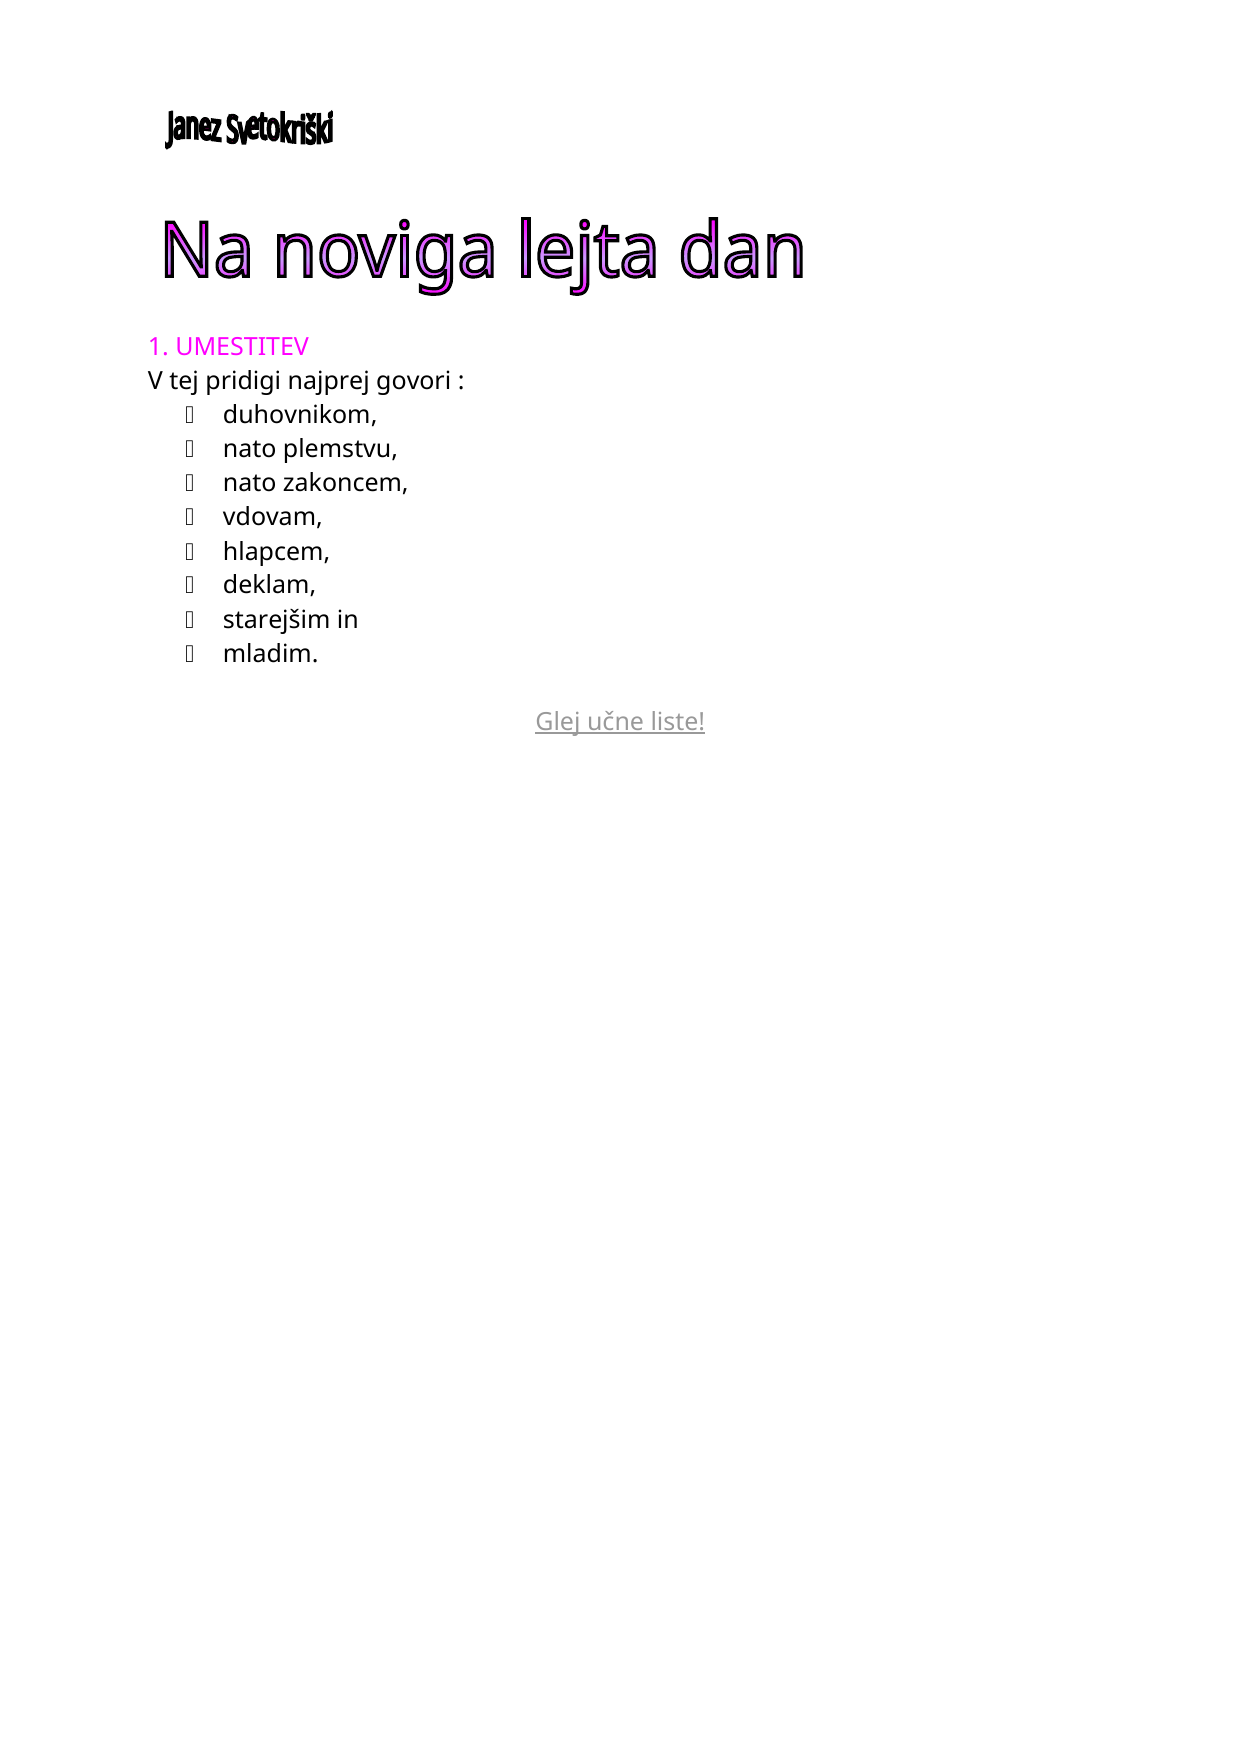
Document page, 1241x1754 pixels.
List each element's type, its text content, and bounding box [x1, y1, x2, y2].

list nato zakoncem, [185, 465, 1092, 499]
list vdovam, [185, 499, 1092, 533]
list starejšim in [185, 601, 1092, 635]
list nato plemstvu, [185, 431, 1092, 465]
text V tej pridigi najprej govori : [148, 363, 1092, 397]
list mladim. [185, 635, 1092, 669]
list deklam, [185, 567, 1092, 601]
text Glej učne liste! [148, 703, 1092, 737]
text 1. UMESTITEV [148, 329, 1092, 363]
list hlapcem, [185, 533, 1092, 567]
list duhovnikom, [185, 397, 1092, 431]
